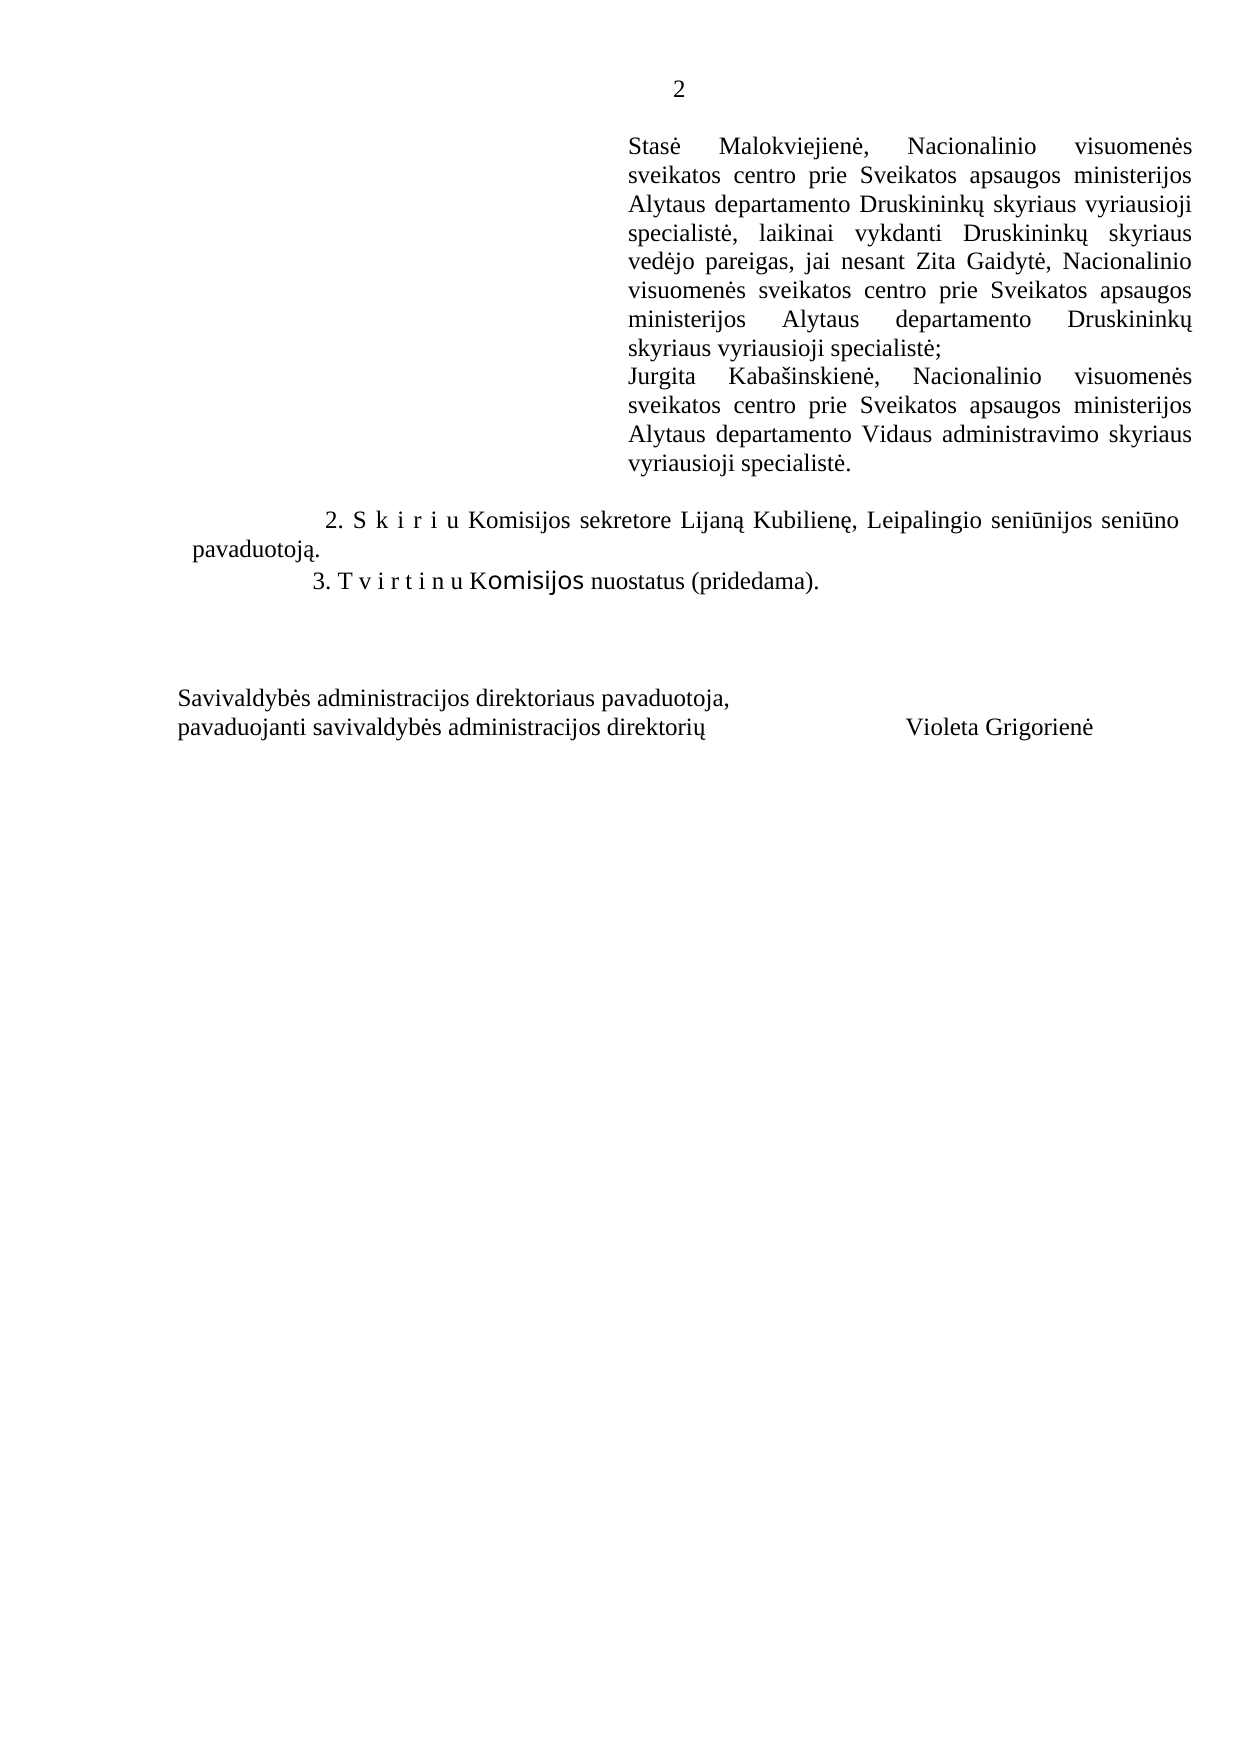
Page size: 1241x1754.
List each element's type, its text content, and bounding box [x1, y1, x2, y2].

text Savivaldybės administracijos direktoriaus pavaduotoja, [177, 683, 1181, 712]
table_cell [295, 361, 617, 476]
table_cell Stasė Malokviejienė, Nacionalinio visuomenės sveikatos centro prie Sveikatos apsaugos ministerijos Alytaus departamento Druskininkų skyriaus vyriausioji specialistė, laikinai vykdanti Druskininkų skyriaus vedėjo pareigas, jai nesant Zita Gaidytė, Nacionalinio visuomenės sveikatos centro prie Sveikatos apsaugos ministerijos Alytaus departamento Druskininkų skyriaus vyriausioji specialistė; [617, 131, 1192, 361]
table_cell Jurgita Kabašinskienė, Nacionalinio visuomenės sveikatos centro prie Sveikatos apsaugos ministerijos Alytaus departamento Vidaus administravimo skyriaus vyriausioji specialistė. [617, 361, 1192, 476]
text 2. S k i r i u Komisijos sekretore Lijaną Kubilienę, Leipalingio seniūnijos seniūno pavaduotoją. [192, 505, 1181, 563]
text 3. T v i r t i n u Komisijos nuostatus (pridedama). [177, 563, 1181, 597]
text pavaduojanti savivaldybės administracijos direktorių Violeta Grigorienė [177, 712, 1181, 740]
table_cell [295, 131, 617, 361]
